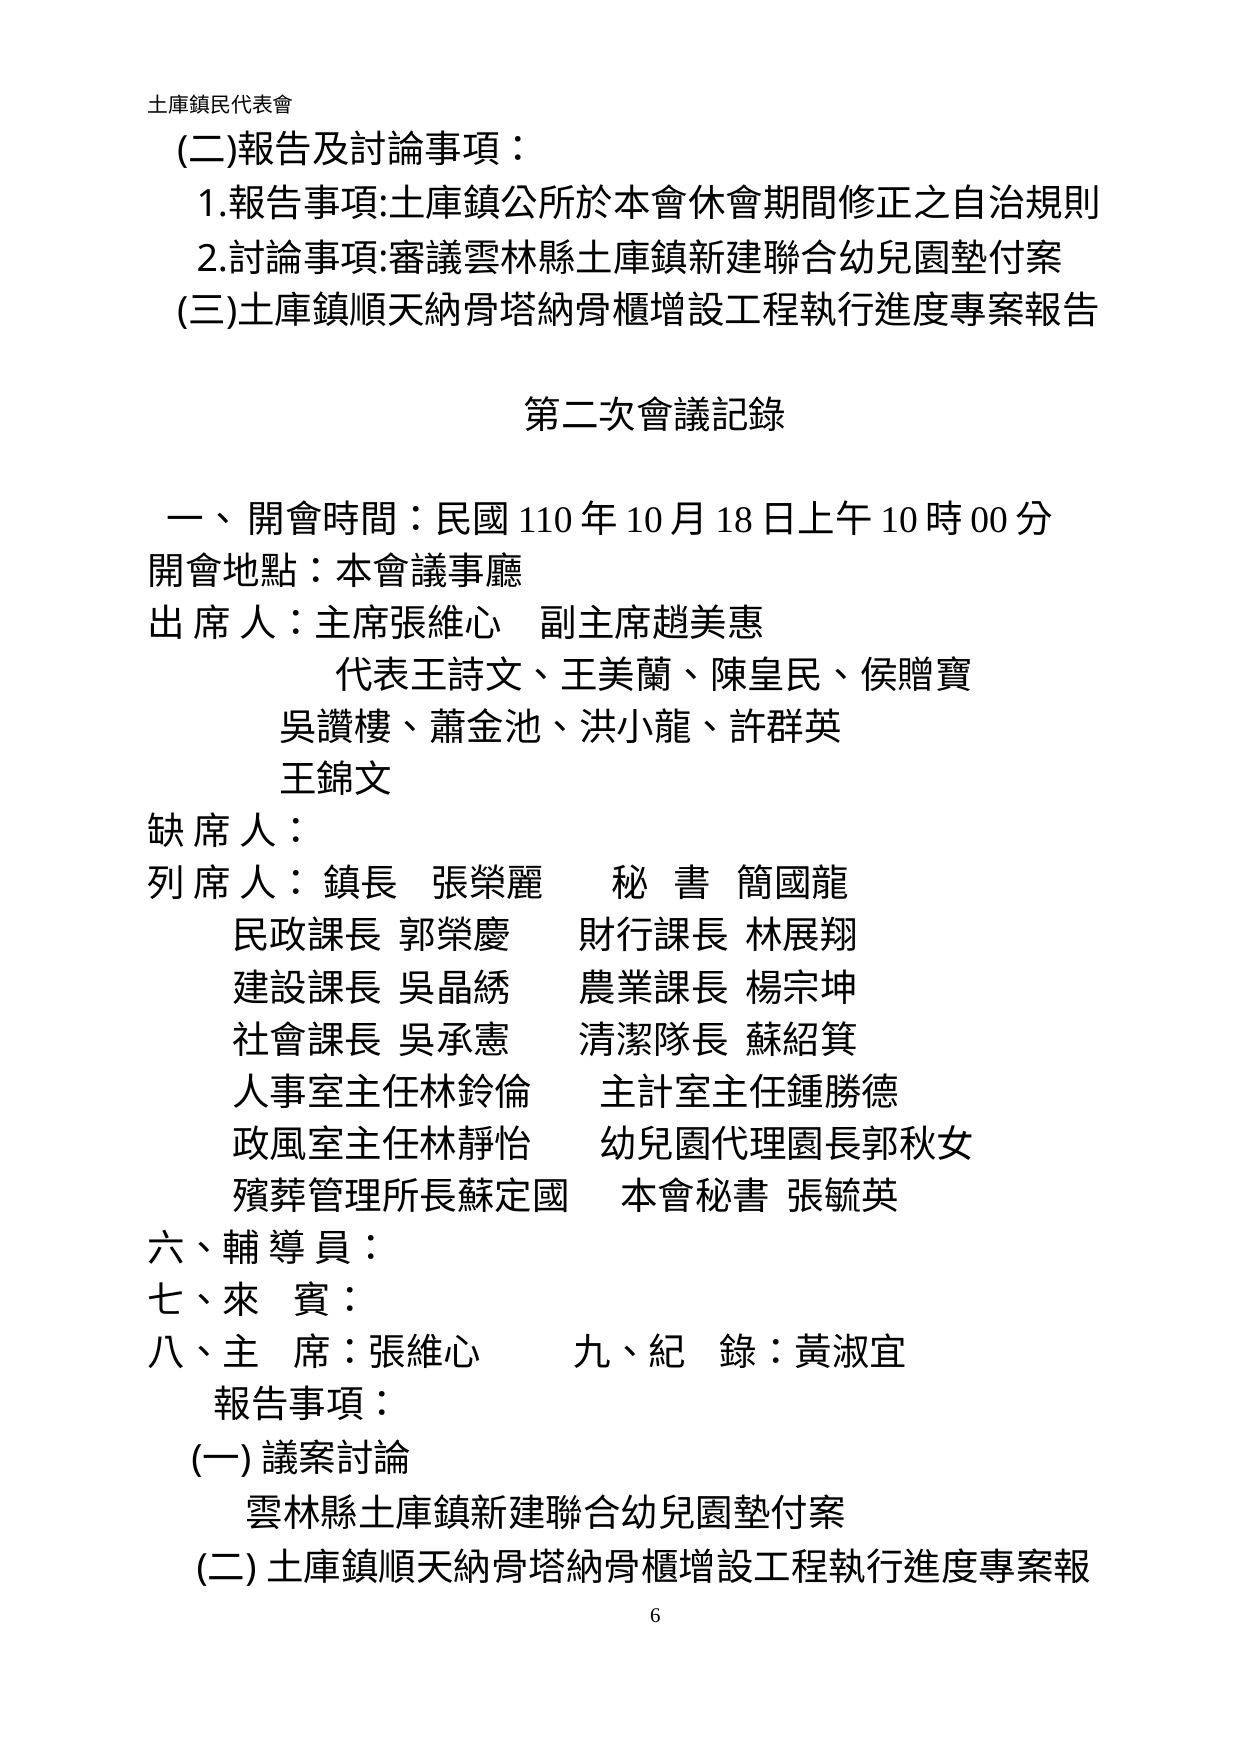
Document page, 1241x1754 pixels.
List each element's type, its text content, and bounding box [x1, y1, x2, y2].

text 缺 席 人： [148, 803, 1162, 855]
text (二) 土庫鎮順天納骨塔納骨櫃增設工程執行進度專案報 [148, 1537, 1162, 1591]
text 第二次會議記錄 [148, 386, 1162, 438]
list 開會時間：民國110年10月18日上午10時00分 [166, 491, 1162, 543]
text 民政課長 郭榮慶 財行課長 林展翔 [148, 907, 1162, 959]
text 1.報告事項:土庫鎮公所於本會休會期間修正之自治規則 [148, 173, 1162, 228]
text 開會地點：本會議事廳 [148, 543, 1162, 595]
text (一) 議案討論 [148, 1428, 1162, 1483]
text 社會課長 吳承憲 清潔隊長 蘇紹箕 [148, 1011, 1162, 1063]
text 政風室主任林靜怡 幼兒園代理園長郭秋女 [148, 1116, 1162, 1168]
text 出 席 人：主席張維心 副主席趙美惠 [148, 595, 1162, 647]
text (三)土庫鎮順天納骨塔納骨櫃增設工程執行進度專案報告 [148, 282, 1162, 334]
text 列 席 人： 鎮長 張榮麗 秘 書 簡國龍 [148, 855, 1162, 907]
text 七、來 賓： [148, 1272, 1162, 1324]
text 六、輔 導 員： [148, 1220, 1162, 1272]
text 人事室主任林鈴倫 主計室主任鍾勝德 [148, 1063, 1162, 1116]
text 建設課長 吳晶綉 農業課長 楊宗坤 [148, 959, 1162, 1011]
text 八、主 席：張維心 九、紀 錄：黃淑宜 [148, 1324, 1162, 1376]
text 殯葬管理所長蘇定國 本會秘書 張毓英 [148, 1168, 1162, 1220]
text 2.討論事項:審議雲林縣土庫鎮新建聯合幼兒園墊付案 [148, 228, 1162, 282]
text 報告事項： [148, 1376, 1162, 1428]
text 雲林縣土庫鎮新建聯合幼兒園墊付案 [148, 1483, 1162, 1537]
text 代表王詩文、王美蘭、陳皇民、侯贈寶 [148, 647, 1162, 699]
text 王錦文 [148, 751, 1162, 803]
text (二)報告及討論事項： [148, 119, 1162, 173]
text 吳讚樓、蕭金池、洪小龍、許群英 [148, 699, 1162, 751]
